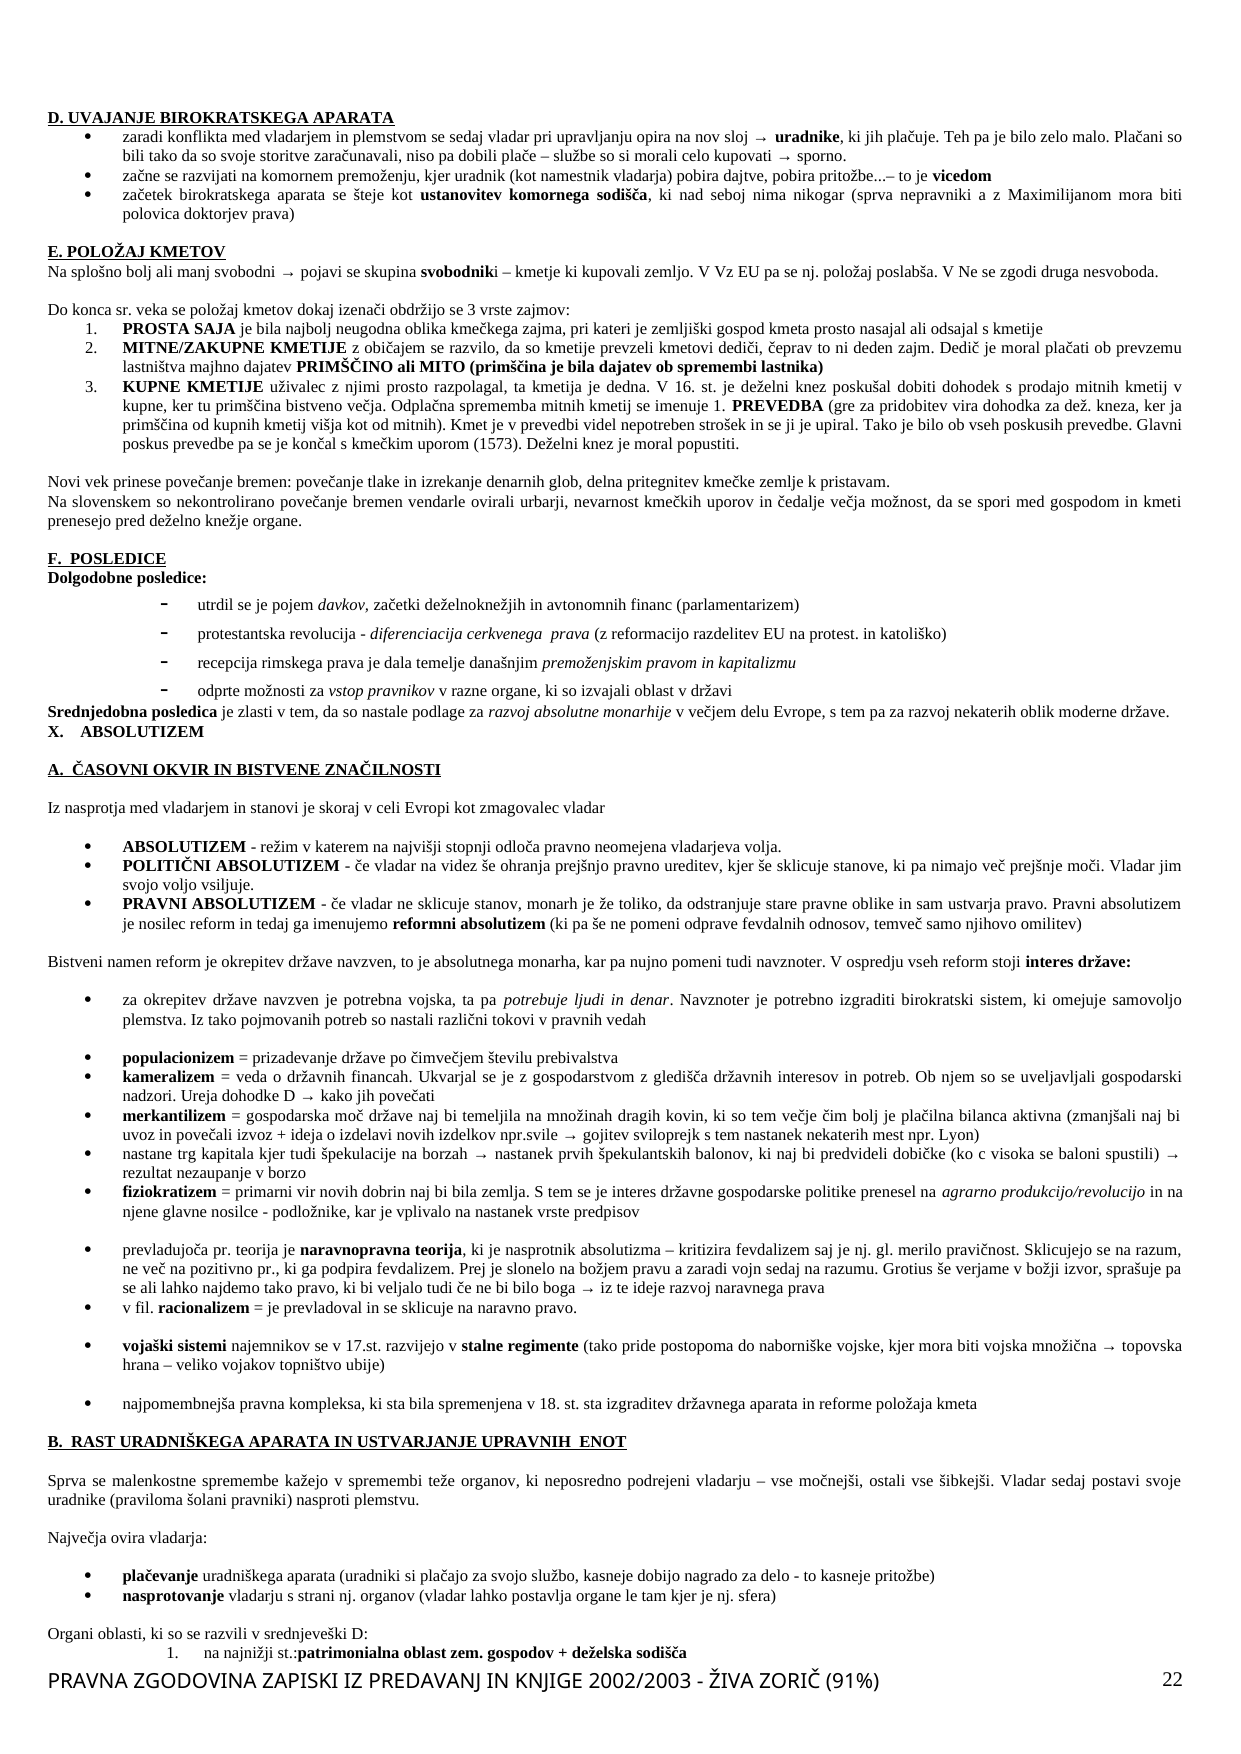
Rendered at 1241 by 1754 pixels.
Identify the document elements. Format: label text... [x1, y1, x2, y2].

list vojaški sistemi najemnikov se v 17.st. razvijejo v stalne regimente (tako pride postopoma do naborniške vojske, kjer mora biti vojska množična → topovska hrana – veliko vojakov topništvo ubije) [85, 1336, 1183, 1374]
text B. RAst uradniškega APARATA IN ustvarjanje UPRAVNIH ENOT [47, 1432, 1183, 1451]
list MITNE/zakupne KMETIJE z običajem se razvilo, da so kmetije prevzeli kmetovi dediči, čeprav to ni deden zajm. Dedič je moral plačati ob prevzemu lastništva majhno dajatev PRIMŠČINO ali MITO (primščina je bila dajatev ob spremembi lastnika) [85, 338, 1183, 376]
list na najnižji st.:patrimonialna oblast zem. gospodov + deželska sodišča [166, 1643, 1183, 1662]
list recepcija rimskega prava je dala temelje današnjim premoženjskim pravom in kapitalizmu [160, 645, 1183, 673]
text Organi oblasti, ki so se razvili v srednjeveški D: [47, 1624, 1183, 1643]
list odprte možnosti za vstop pravnikov v razne organe, ki so izvajali oblast v državi [160, 673, 1183, 702]
list Prosta saja je bila najbolj neugodna oblika kmečkega zajma, pri kateri je zemljiški gospod kmeta prosto nasajal ali odsajal s kmetije [85, 319, 1183, 338]
list merkantilizem = gospodarska moč države naj bi temeljila na množinah dragih kovin, ki so tem večje čim bolj je plačilna bilanca aktivna (zmanjšali naj bi uvoz in povečali izvoz + ideja o izdelavi novih izdelkov npr.svile → gojitev sviloprejk s tem nastanek nekaterih mest npr. Lyon) [85, 1105, 1183, 1144]
list protestantska revolucija - diferenciacija cerkvenega prava (z reformacijo razdelitev EU na protest. in katoliško) [160, 616, 1183, 645]
list KUPNE KMETIJE uživalec z njimi prosto razpolagal, ta kmetija je dedna. V 16. st. je deželni knez poskušal dobiti dohodek s prodajo mitnih kmetij v kupne, ker tu primščina bistveno večja. Odplačna sprememba mitnih kmetij se imenuje 1. PREVEDBA (gre za pridobitev vira dohodka za dež. kneza, ker ja primščina od kupnih kmetij višja kot od mitnih). Kmet je v prevedbi videl nepotreben strošek in se ji je upiral. Tako je bilo ob vseh poskusih prevedbe. Glavni poskus prevedbe pa se je končal s kmečkim uporom (1573). Deželni knez je moral popustiti. [85, 376, 1183, 453]
list fiziokratizem = primarni vir novih dobrin naj bi bila zemlja. S tem se je interes državne gospodarske politike prenesel na agrarno produkcijo/revolucijo in na njene glavne nosilce - podložnike, kar je vplivalo na nastanek vrste predpisov [85, 1182, 1183, 1221]
list začetek birokratskega aparata se šteje kot ustanovitev komornega sodišča, ki nad seboj nima nikogar (sprva nepravniki a z Maximilijanom mora biti polovica doktorjev prava) [85, 185, 1183, 223]
list začne se razvijati na komornem premoženju, kjer uradnik (kot namestnik vladarja) pobira dajtve, pobira pritožbe...– to je vicedom [85, 165, 1183, 185]
text Dolgodobne posledice: [47, 568, 1183, 587]
text d. uvajanje birokratskega aparata [47, 108, 1183, 127]
list za okrepitev države navzven je potrebna vojska, ta pa potrebuje ljudi in denar. Navznoter je potrebno izgraditi birokratski sistem, ki omejuje samovoljo plemstva. Iz tako pojmovanih potreb so nastali različni tokovi v pravnih vedah [85, 990, 1183, 1028]
list v fil. racionalizem = je prevladoval in se sklicuje na naravno pravo. [85, 1297, 1183, 1317]
text A. časovni okvir in bistvene značilnosti [47, 760, 1183, 779]
text Največja ovira vladarja: [47, 1528, 1183, 1547]
text Bistveni namen reform je okrepitev države navzven, to je absolutnega monarha, kar pa nujno pomeni tudi navznoter. V ospredju vseh reform stoji interes države: [47, 952, 1183, 971]
text Sprva se malenkostne spremembe kažejo v spremembi teže organov, ki neposredno podrejeni vladarju – vse močnejši, ostali vse šibkejši. Vladar sedaj postavi svoje uradnike (praviloma šolani pravniki) nasproti plemstvu. [47, 1470, 1183, 1509]
text Novi vek prinese povečanje bremen: povečanje tlake in izrekanje denarnih glob, delna pritegnitev kmečke zemlje k pristavam. [47, 472, 1183, 491]
list populacionizem = prizadevanje države po čimvečjem številu prebivalstva [85, 1048, 1183, 1067]
list kameralizem = veda o državnih financah. Ukvarjal se je z gospodarstvom z gledišča državnih interesov in potreb. Ob njem so se uveljavljali gospodarski nadzori. Ureja dohodke D → kako jih povečati [85, 1067, 1183, 1105]
list PRAVNI ABSOLUTIZEM - če vladar ne sklicuje stanov, monarh je že toliko, da odstranjuje stare pravne oblike in sam ustvarja pravo. Pravni absolutizem je nosilec reform in tedaj ga imenujemo reformni absolutizem (ki pa še ne pomeni odprave fevdalnih odnosov, temveč samo njihovo omilitev) [85, 894, 1183, 933]
list zaradi konflikta med vladarjem in plemstvom se sedaj vladar pri upravljanju opira na nov sloj → uradnike, ki jih plačuje. Teh pa je bilo zelo malo. Plačani so bili tako da so svoje storitve zaračunavali, niso pa dobili plače – službe so si morali celo kupovati → sporno. [85, 127, 1183, 165]
text Iz nasprotja med vladarjem in stanovi je skoraj v celi Evropi kot zmagovalec vladar [47, 798, 1183, 817]
text Srednjedobna posledica je zlasti v tem, da so nastale podlage za razvoj absolutne monarhije v večjem delu Evrope, s tem pa za razvoj nekaterih oblik moderne države. [47, 702, 1183, 721]
list POLITIČNI ABSOLUTIZEM - če vladar na videz še ohranja prejšnjo pravno ureditev, kjer še sklicuje stanove, ki pa nimajo več prejšnje moči. Vladar jim svojo voljo vsiljuje. [85, 856, 1183, 894]
list plačevanje uradniškega aparata (uradniki si plačajo za svojo službo, kasneje dobijo nagrado za delo - to kasneje pritožbe) [85, 1566, 1183, 1585]
text F. POSLEDICE [47, 549, 1183, 568]
text Na splošno bolj ali manj svobodni → pojavi se skupina svobodniki – kmetje ki kupovali zemljo. V Vz EU pa se nj. položaj poslabša. V Ne se zgodi druga nesvoboda. [47, 261, 1183, 281]
list utrdil se je pojem davkov, začetki deželnoknežjih in avtonomnih financ (parlamentarizem) [160, 587, 1183, 616]
list najpomembnejša pravna kompleksa, ki sta bila spremenjena v 18. st. sta izgraditev državnega aparata in reforme položaja kmeta [85, 1393, 1183, 1413]
text Na slovenskem so nekontrolirano povečanje bremen vendarle ovirali urbarji, nevarnost kmečkih uporov in čedalje večja možnost, da se spori med gospodom in kmeti prenesejo pred deželno knežje organe. [47, 491, 1183, 530]
list nastane trg kapitala kjer tudi špekulacije na borzah → nastanek prvih špekulantskih balonov, ki naj bi predvideli dobičke (ko c visoka se baloni spustili) → rezultat nezaupanje v borzo [85, 1144, 1183, 1182]
list prevladujoča pr. teorija je naravnopravna teorija, ki je nasprotnik absolutizma – kritizira fevdalizem saj je nj. gl. merilo pravičnost. Sklicujejo se na razum, ne več na pozitivno pr., ki ga podpira fevdalizem. Prej je slonelo na božjem pravu a zaradi vojn sedaj na razumu. Grotius še verjame v božji izvor, sprašuje pa se ali lahko najdemo tako pravo, ki bi veljalo tudi če ne bi bilo boga → iz te ideje razvoj naravnega prava [85, 1240, 1183, 1297]
text Do konca sr. veka se položaj kmetov dokaj izenači obdržijo se 3 vrste zajmov: [47, 300, 1183, 319]
list nasprotovanje vladarju s strani nj. organov (vladar lahko postavlja organe le tam kjer je nj. sfera) [85, 1585, 1183, 1605]
list ABSOLUTIZEM - režim v katerem na najvišji stopnji odloča pravno neomejena vladarjeva volja. [85, 836, 1183, 856]
text e. položaj kmetov [47, 242, 1183, 261]
text X. ABSOLUTIZEM [47, 721, 1183, 741]
